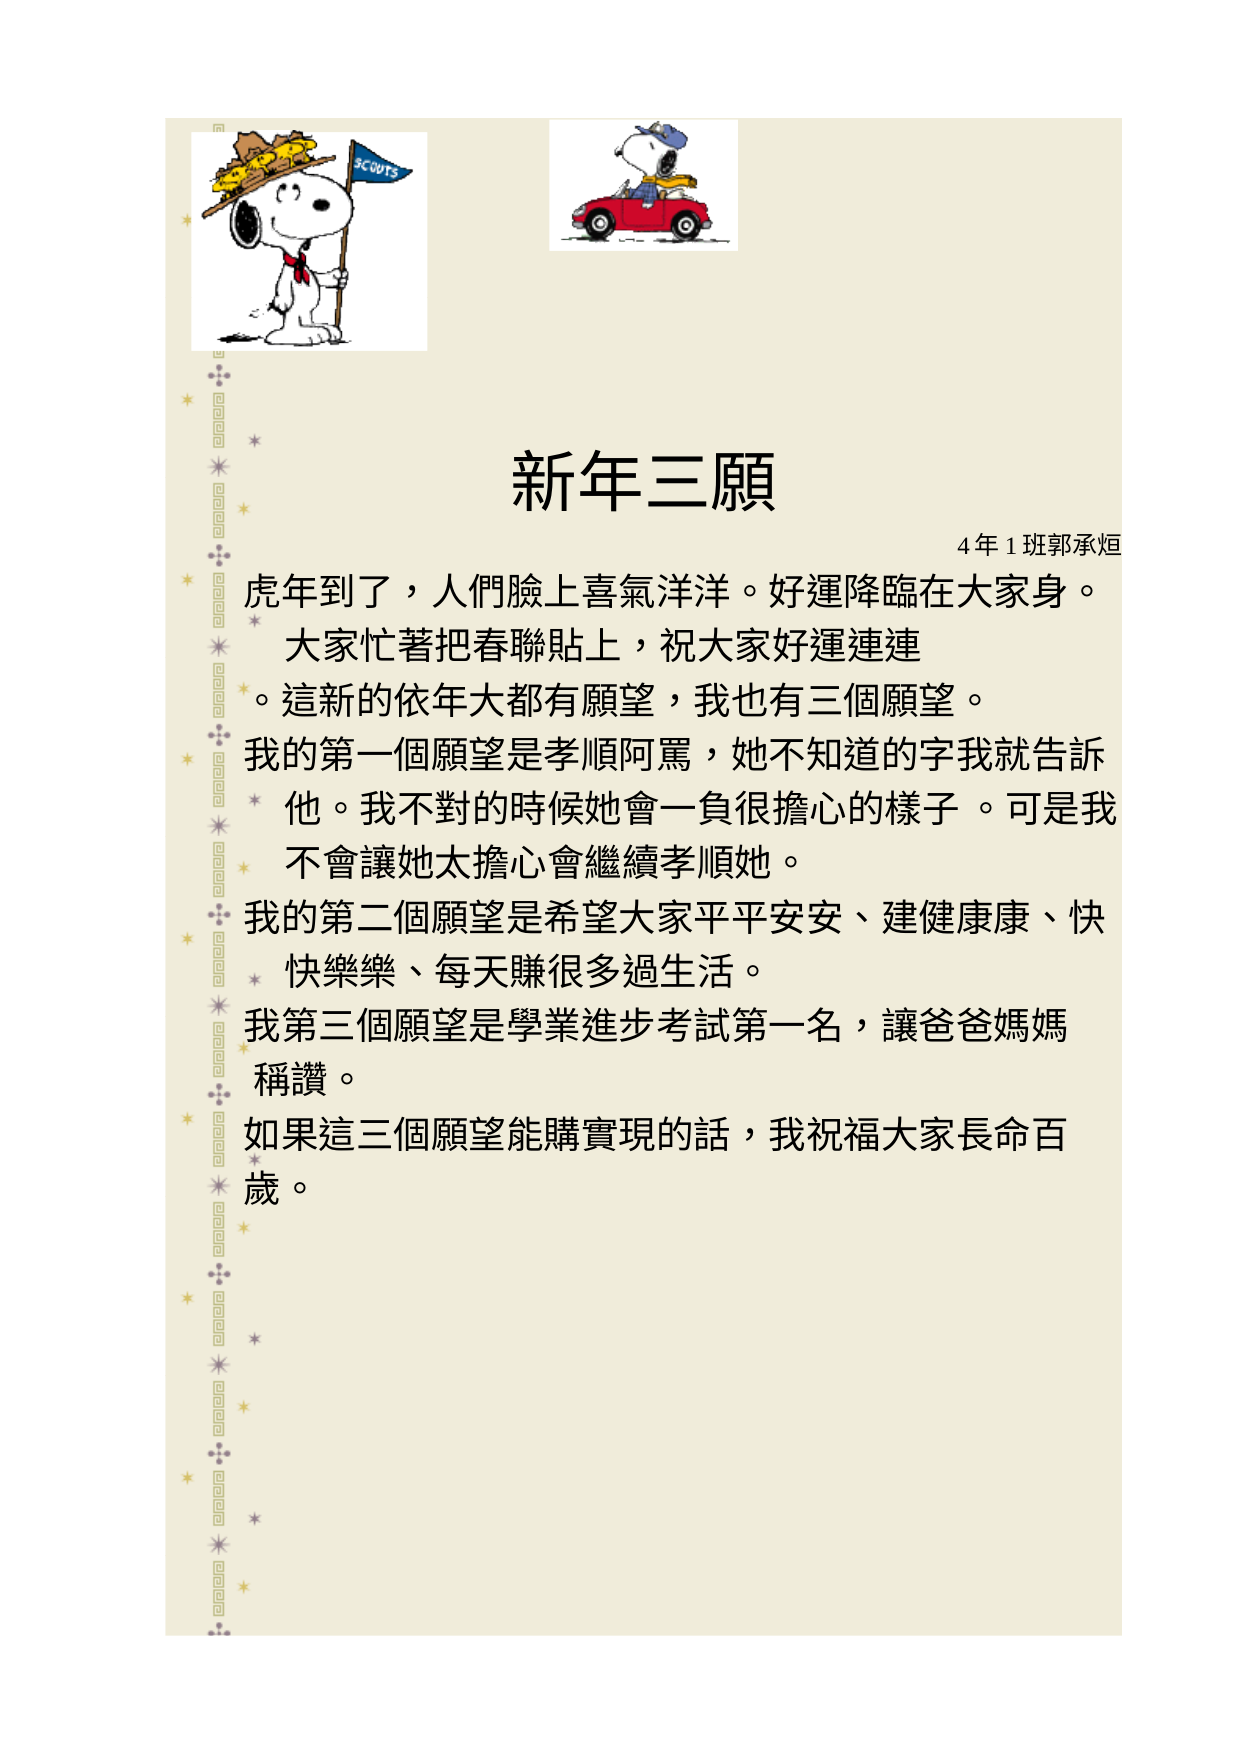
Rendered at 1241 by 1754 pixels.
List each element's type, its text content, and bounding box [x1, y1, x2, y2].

text 虎年到了，人們臉上喜氣洋洋。好運降臨在大家身。大家忙著把春聯貼上，祝大家好運連連 [244, 562, 1122, 671]
text 我的第一個願望是孝順阿罵，她不知道的字我就告訴他。我不對的時候她會一負很擔心的樣子 。可是我不會讓她太擔心會繼續孝順她。 [244, 725, 1122, 888]
text 我第三個願望是學業進步考試第一名，讓爸爸媽媽 [244, 996, 1122, 1050]
picture [165, 118, 1122, 1636]
text 如果這三個願望能購實現的話，我祝福大家長命百 [244, 1105, 1122, 1159]
text 4年1班郭承烜 [166, 526, 1122, 562]
text 。這新的依年大都有願望，我也有三個願望。 [244, 671, 1122, 725]
text 新年三願 [166, 429, 1122, 526]
text 歲。 [244, 1159, 1122, 1213]
text 稱讚。 [244, 1050, 1122, 1105]
text 我的第二個願望是希望大家平平安安、建健康康、快快樂樂、每天賺很多過生活。 [244, 888, 1122, 996]
